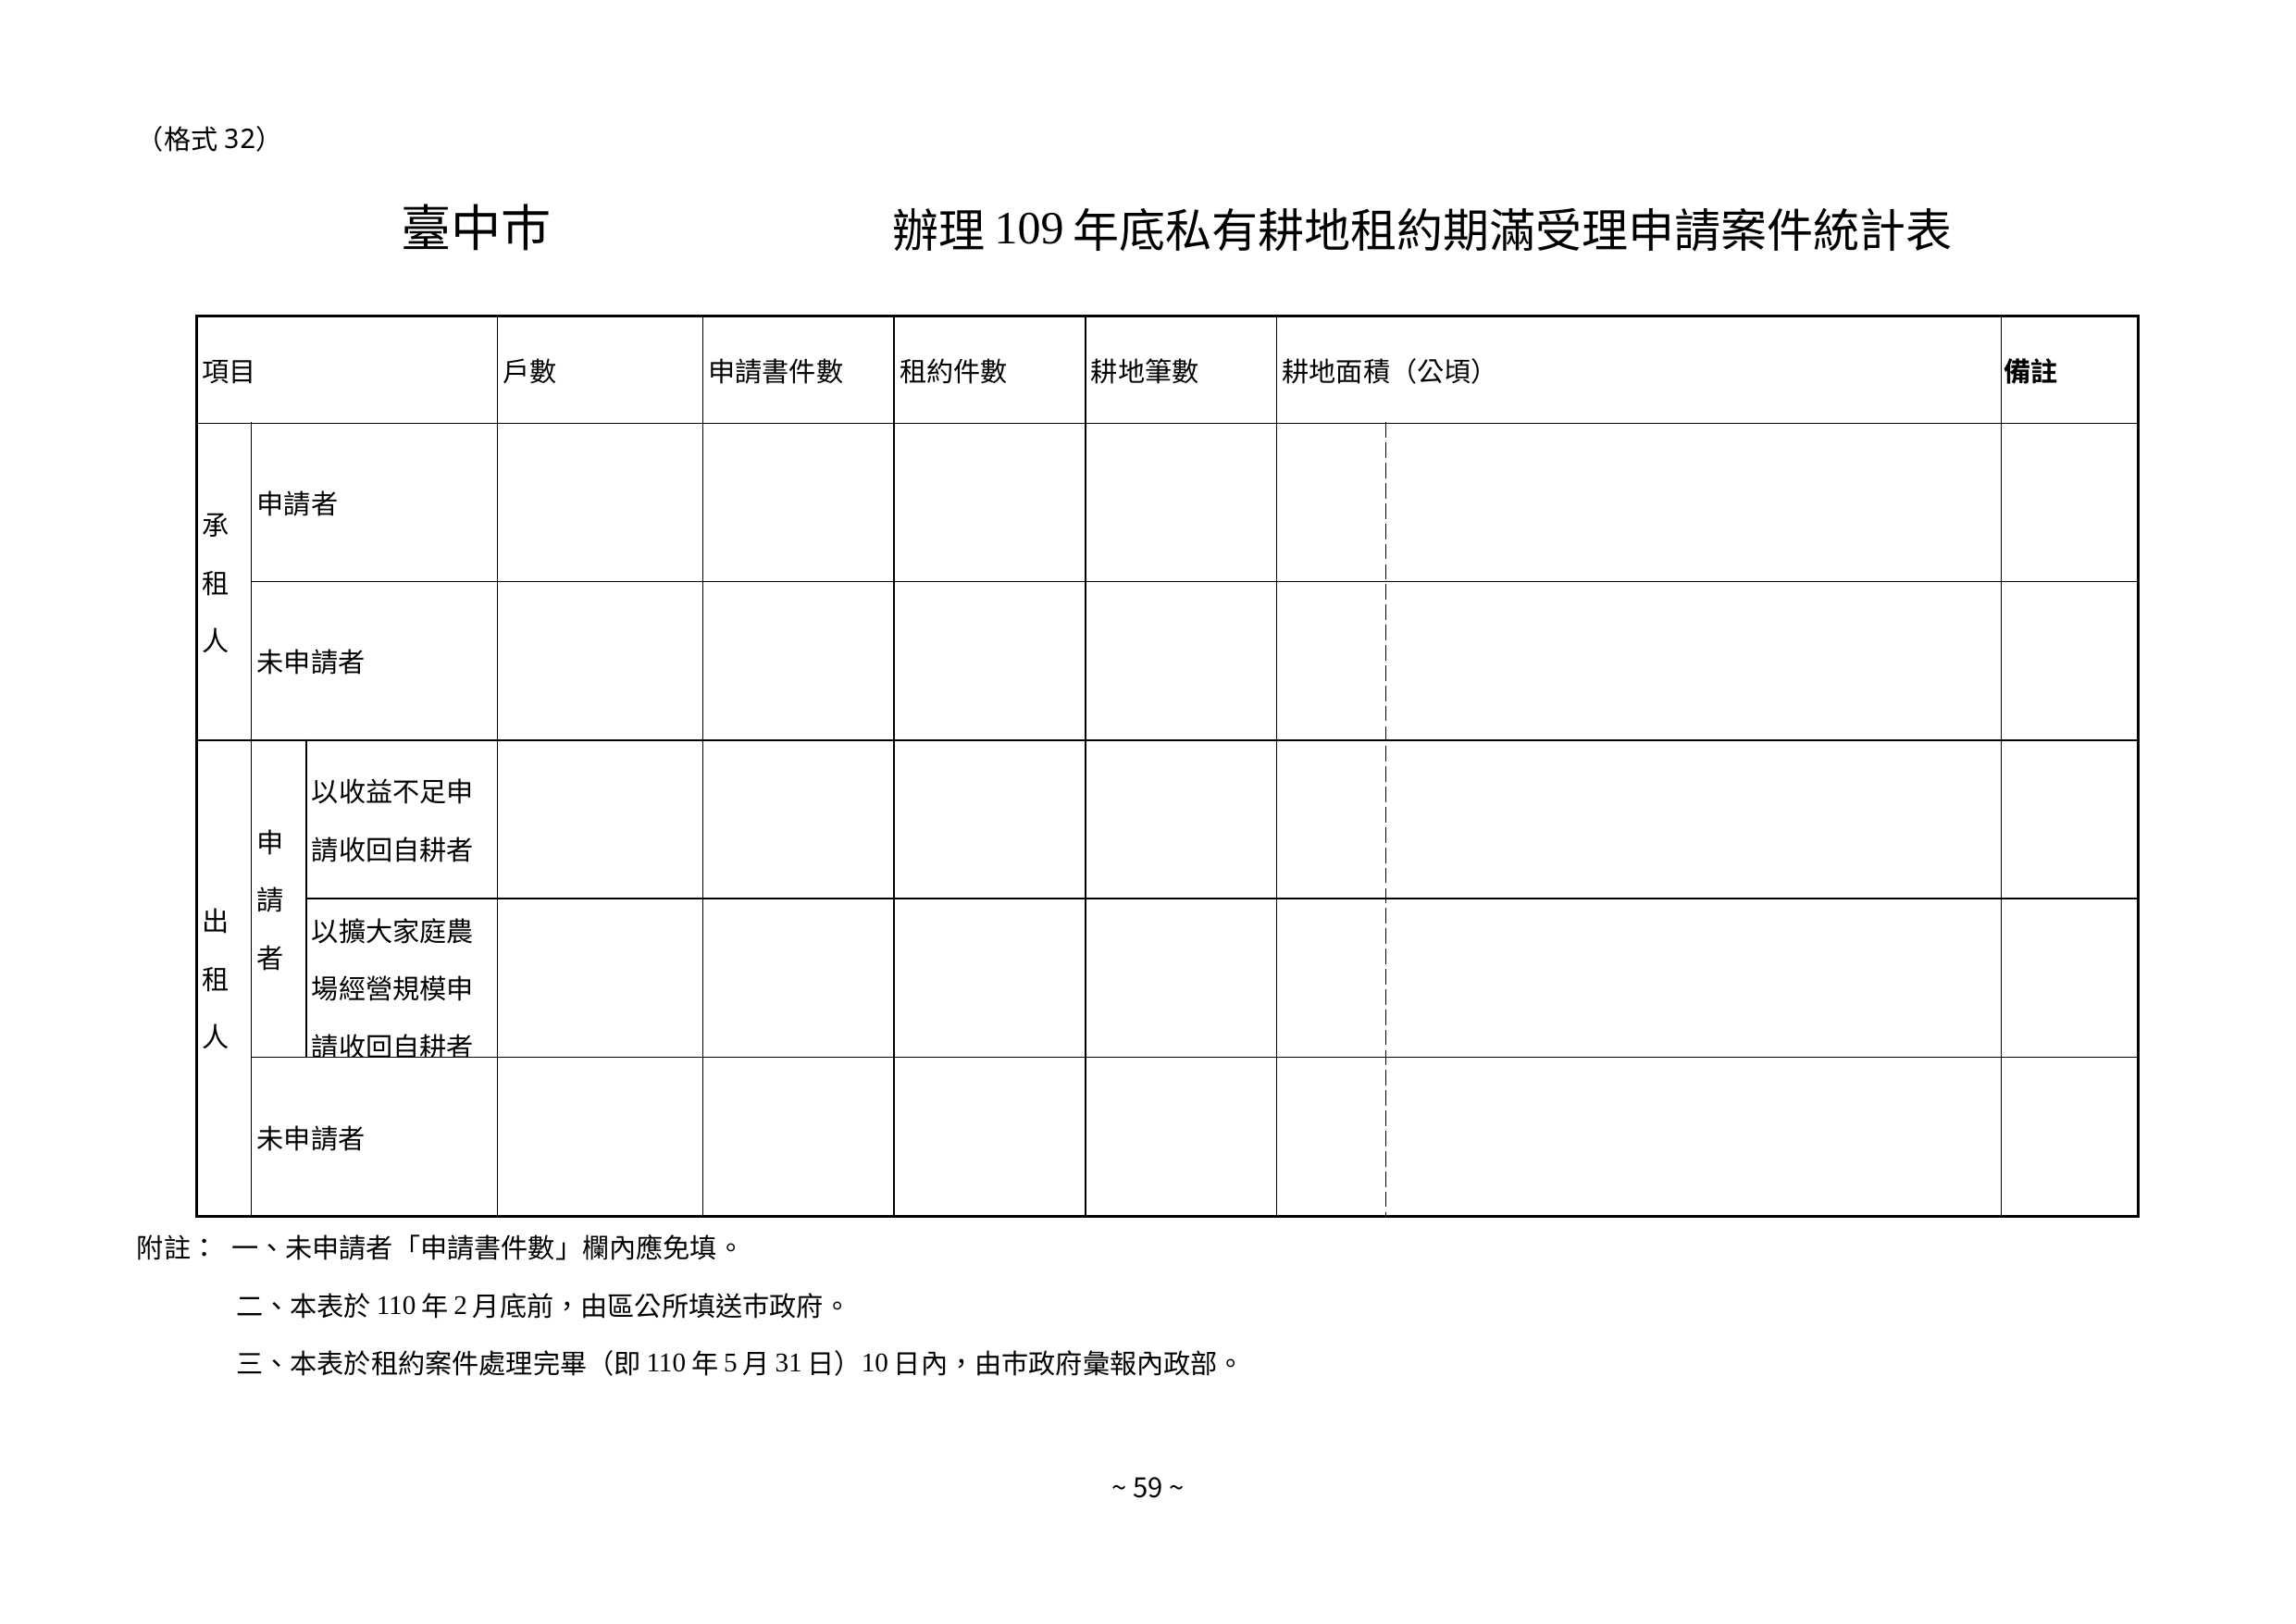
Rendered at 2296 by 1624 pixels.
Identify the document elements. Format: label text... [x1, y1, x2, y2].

table_cell [2002, 899, 2137, 1056]
table_cell [1386, 741, 2001, 898]
table_cell [1277, 741, 1386, 898]
table_cell 承租人 [198, 424, 251, 739]
text （格式32） [137, 109, 2159, 167]
table_cell [2002, 424, 2137, 581]
table_header 辦理109年底私有耕地租約期滿受理申請案件統計表 [889, 167, 2017, 287]
table_cell 以收益不足申 請收回自耕者 [307, 741, 497, 898]
table_cell [703, 741, 893, 898]
table_cell 備註 [2002, 317, 2137, 422]
table_cell [703, 899, 893, 1056]
table_header [2017, 167, 2138, 287]
table_cell [158, 422, 195, 581]
table_cell [703, 424, 893, 581]
table_cell [498, 582, 702, 739]
table_cell 以擴大家庭農 場經營規模申 請收回自耕者 [307, 899, 497, 1056]
table_cell [2002, 582, 2137, 739]
table_header 臺中巿 ○○區公所 [398, 167, 889, 287]
table_cell [895, 1058, 1085, 1215]
table_cell [1086, 424, 1276, 581]
table_cell [1011, 287, 1918, 315]
table_cell 未申請者 [252, 582, 497, 739]
table_cell [158, 739, 195, 898]
table_cell [1386, 582, 2001, 739]
table_cell [197, 287, 361, 315]
table_cell [1277, 582, 1386, 739]
table_cell 耕地筆數 [1086, 317, 1276, 422]
table_cell [1386, 1058, 2001, 1215]
table_cell 出租人 [198, 741, 251, 1215]
text 二、本表於110年2月底前，由區公所填送巿政府。 [164, 1275, 2159, 1333]
table_cell [703, 582, 893, 739]
table_cell [1086, 899, 1276, 1056]
table_cell 租約件數 [895, 317, 1085, 422]
table_cell [1386, 424, 2001, 581]
table_cell [498, 741, 702, 898]
table_cell [1086, 582, 1276, 739]
table_cell 耕地面積（公頃） [1277, 317, 2001, 422]
table_cell [1086, 741, 1276, 898]
table_cell [1086, 1058, 1276, 1215]
table_header [158, 167, 398, 287]
table_cell [895, 741, 1085, 898]
table_cell [1277, 1058, 1386, 1215]
table_cell [158, 898, 195, 1056]
text 三、本表於租約案件處理完畢（即110年5月31日）10日內，由巿政府彙報內政部。 [164, 1333, 2159, 1391]
table_cell [498, 899, 702, 1056]
table_cell [158, 287, 197, 315]
text 附註： 一、未申請者「申請書件數」欄內應免填。 [137, 1218, 2159, 1275]
table_cell 戶數 [498, 317, 702, 422]
table_cell [1277, 899, 1386, 1056]
table_cell [2002, 741, 2137, 898]
table_cell [1919, 287, 2138, 315]
table_cell [703, 1058, 893, 1215]
table_cell [895, 424, 1085, 581]
table_cell [361, 287, 519, 315]
table_cell [498, 424, 702, 581]
table_cell 申請者 [252, 424, 497, 581]
table_cell 項目 [198, 317, 497, 422]
table_cell [158, 315, 195, 422]
table_cell [1277, 424, 1386, 581]
table_cell [158, 1056, 195, 1215]
table_cell [895, 582, 1085, 739]
table_cell [1386, 899, 2001, 1056]
table_cell [519, 287, 1011, 315]
table_cell [158, 581, 195, 739]
table_cell [498, 1058, 702, 1215]
table_cell [895, 899, 1085, 1056]
table_cell 申請書件數 [703, 317, 893, 422]
table_cell 未申請者 [252, 1058, 497, 1215]
table_cell [2002, 1058, 2137, 1215]
table_cell 申請者 [252, 741, 305, 1056]
